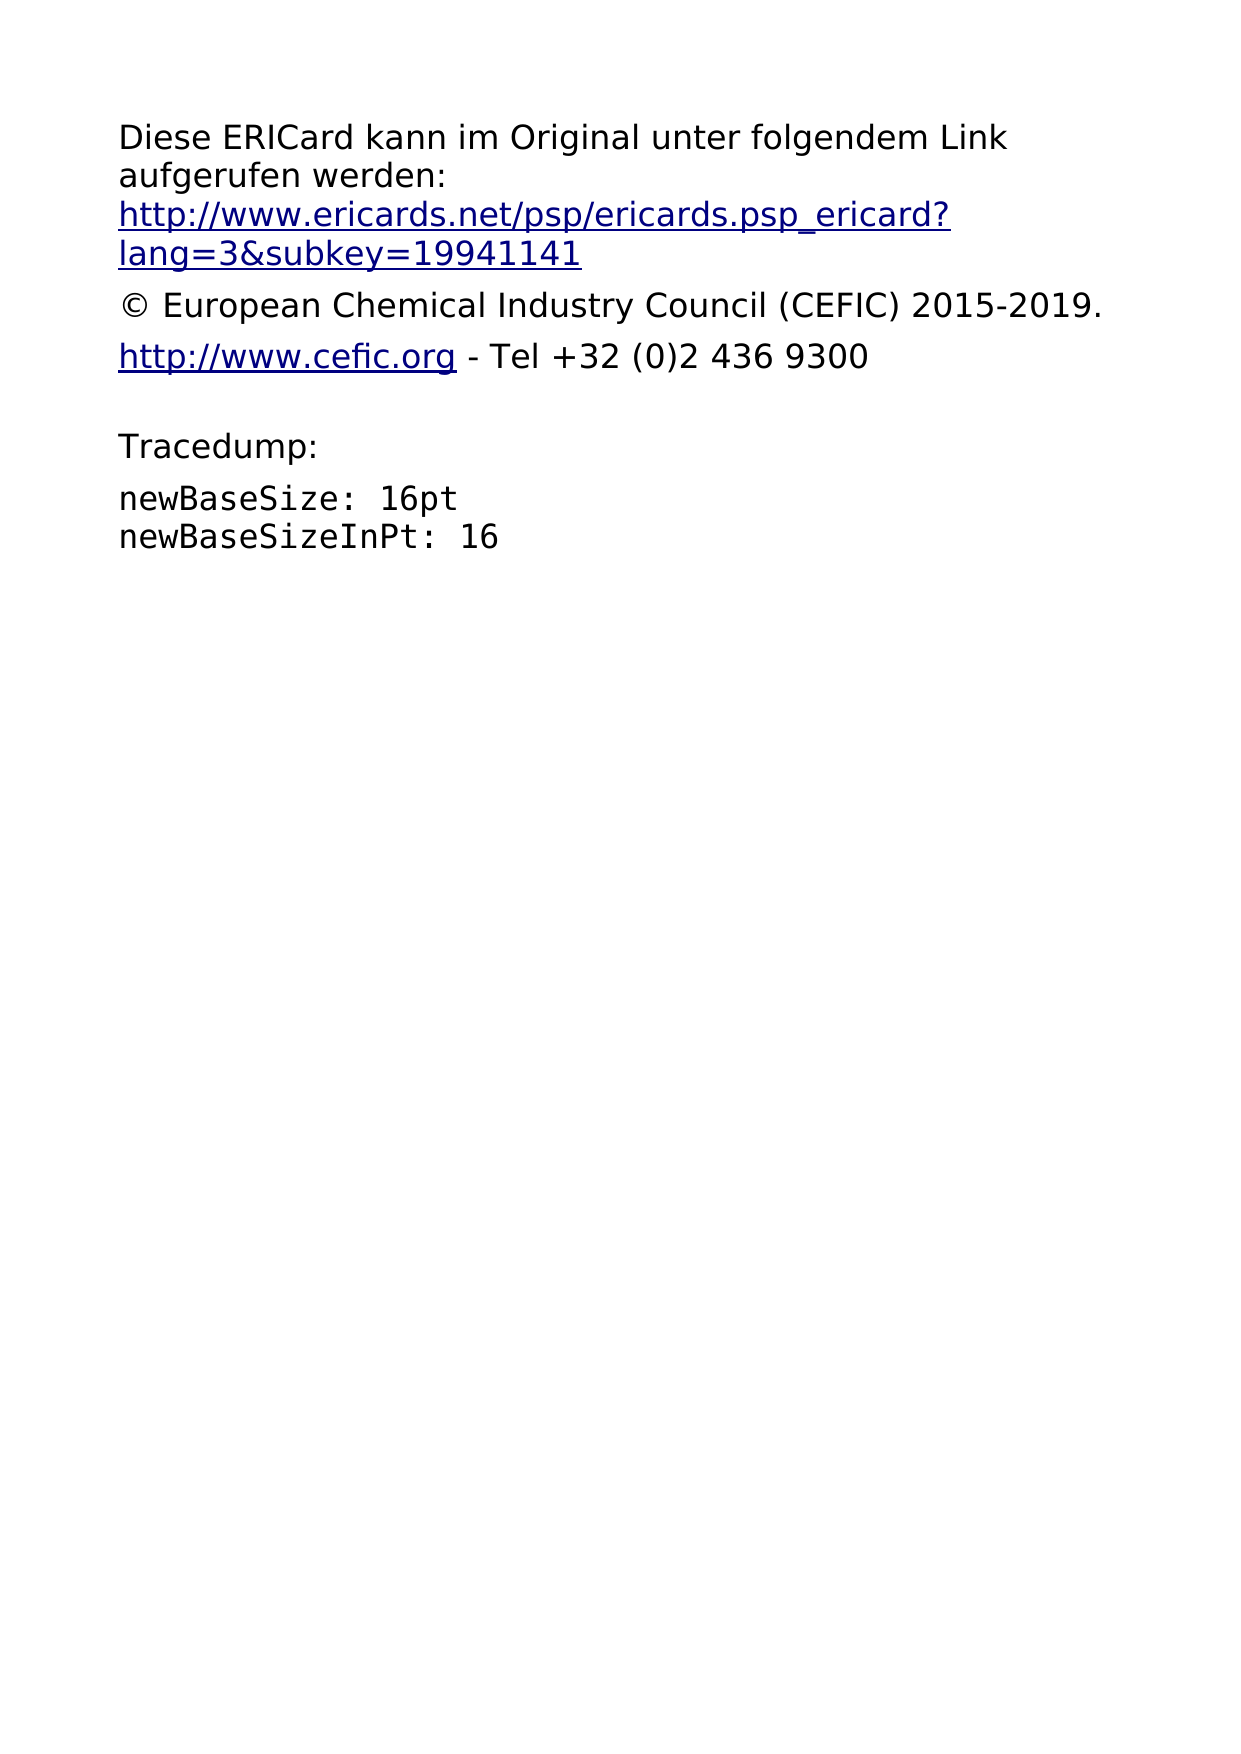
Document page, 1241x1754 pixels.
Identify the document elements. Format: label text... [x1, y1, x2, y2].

text newBaseSize: 16pt newBaseSizeInPt: 16 [118, 479, 1122, 557]
text Diese ERICard kann im Original unter folgendem Link aufgerufen werden: http://www.ericards.net/psp/ericards.psp_ericard?lang=3&subkey=19941141 [118, 118, 1122, 273]
text © European Chemical Industry Council (CEFIC) 2015-2019. [118, 286, 1122, 325]
text http://www.cefic.org - Tel +32 (0)2 436 9300 [118, 337, 1122, 376]
text Tracedump: [118, 389, 1122, 466]
